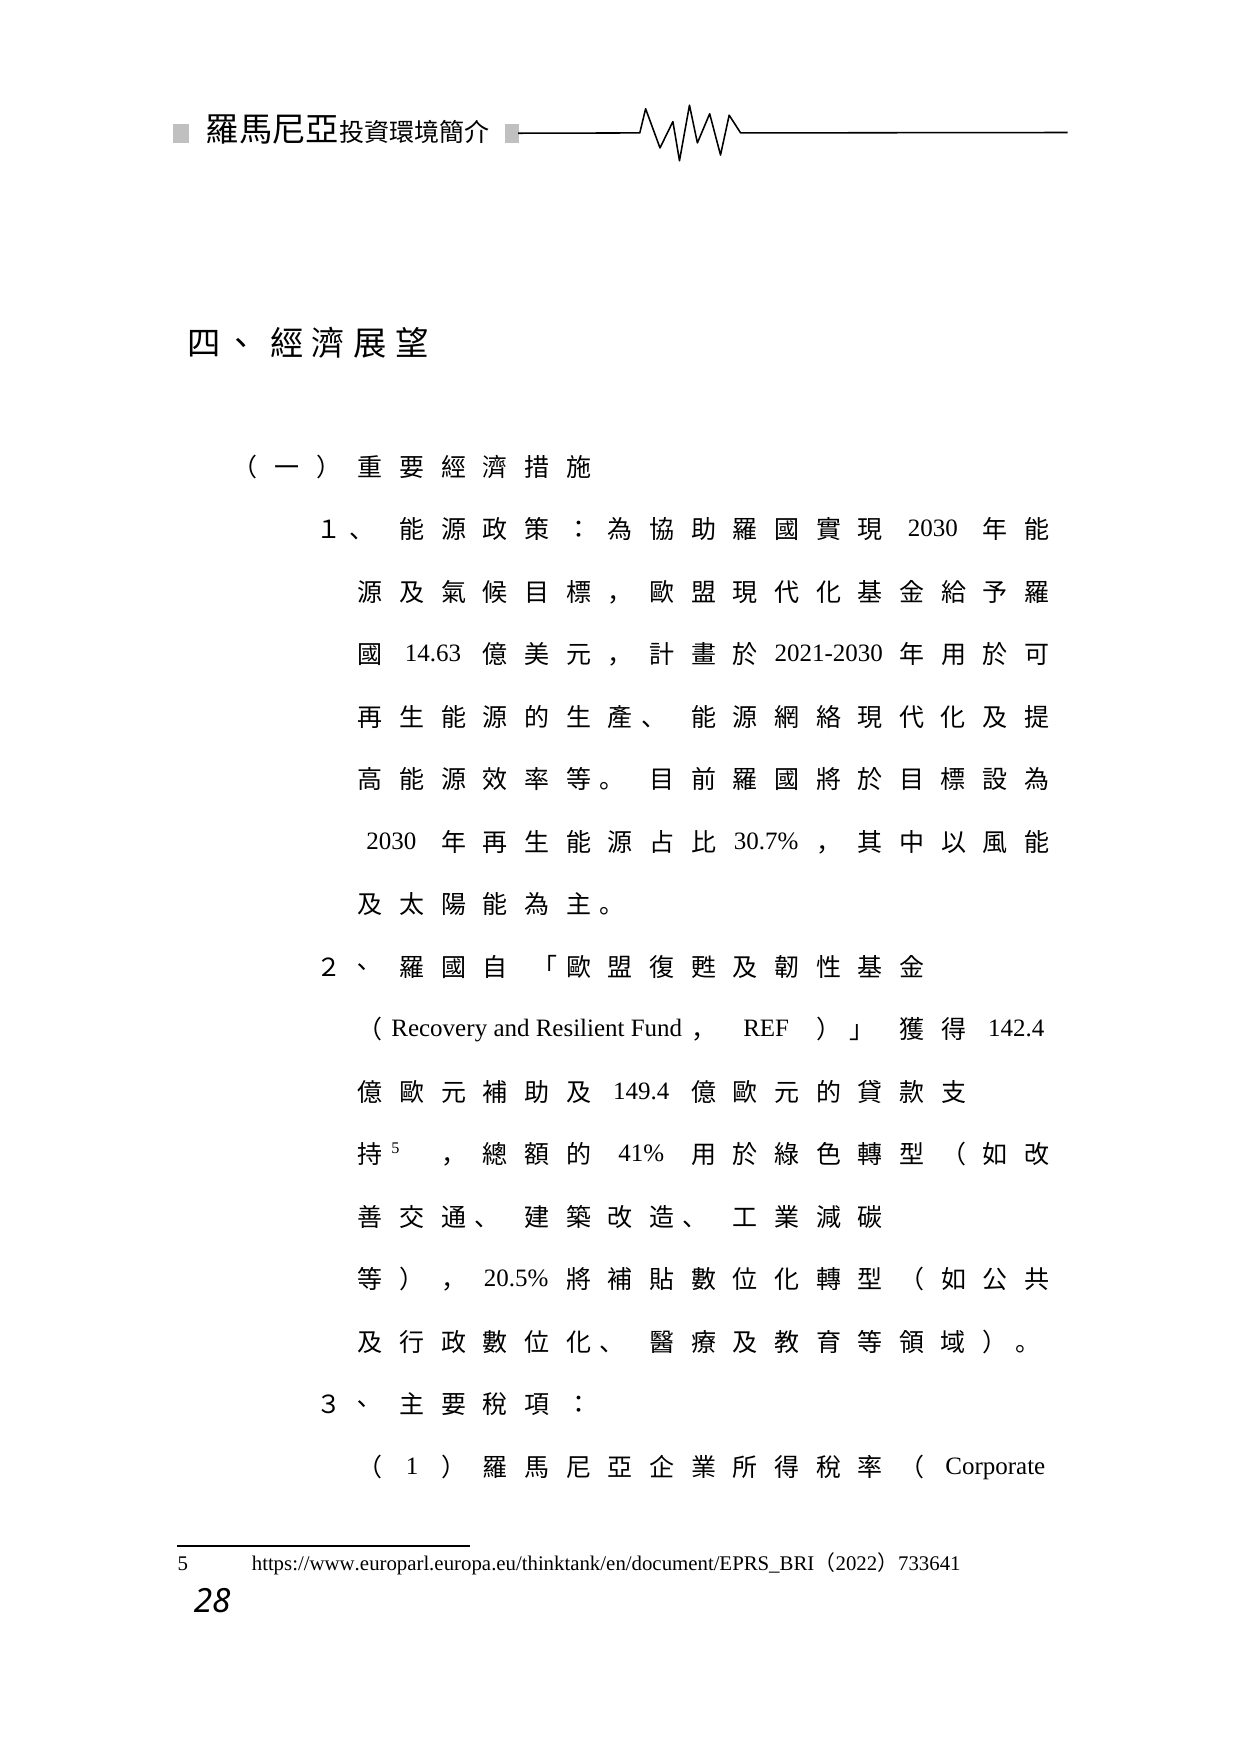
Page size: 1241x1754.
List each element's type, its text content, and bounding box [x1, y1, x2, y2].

text ３、主要稅項： [281, 1361, 1058, 1424]
text 四、經濟展望 [183, 299, 1058, 361]
text １、能源政策：為協助羅國實現2030年能源及氣候目標，歐盟現代化基金給予羅國14.63億美元，計畫於2021-2030年用於可再生能源的生產、能源網絡現代化及提高能源效率等。目前羅國將於目標設為2030年再生能源占比30.7%，其中以風能及太陽能為主。 [281, 486, 1058, 924]
text （1）羅馬尼亞企業所得稅率（Corporate [330, 1424, 1058, 1486]
text https://www.europarl.europa.eu/thinktank/en/document/EPRS_BRI（2022）733641 [177, 1547, 1063, 1577]
text ２、羅國自「歐盟復甦及韌性基金（Recovery and Resilient Fund，REF）」獲得142.4億歐元補助及149.4億歐元的貸款支持，總額的41%用於綠色轉型（如改善交通、建築改造、工業減碳等），20.5%將補貼數位化轉型（如公共及行政數位化、醫療及教育等領域）。 [281, 924, 1058, 1361]
text （一）重要經濟措施 [207, 424, 1058, 486]
